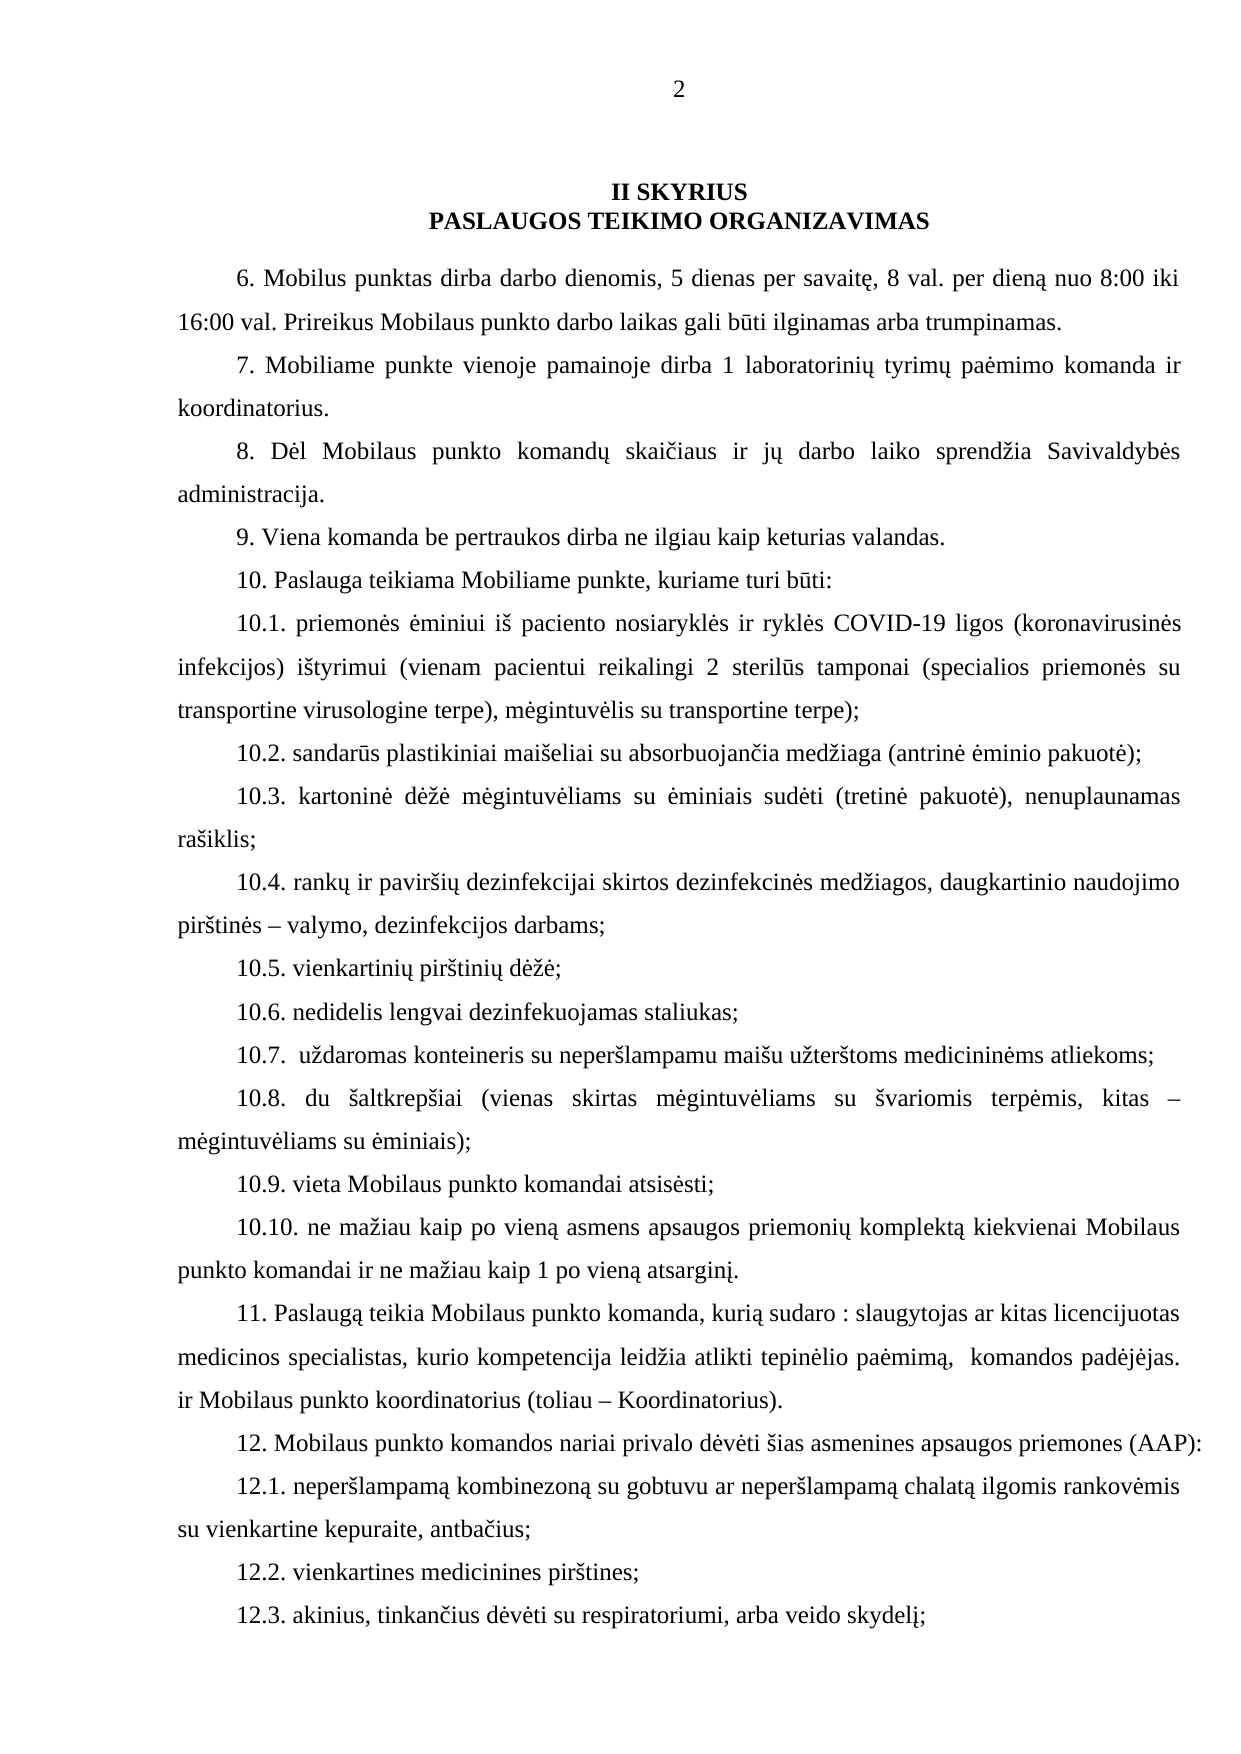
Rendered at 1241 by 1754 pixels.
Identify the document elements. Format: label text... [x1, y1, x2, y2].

text 12. Mobilaus punkto komandos nariai privalo dėvėti šias asmenines apsaugos priemones (AAP): [177, 1428, 1240, 1457]
text 10.4. rankų ir paviršių dezinfekcijai skirtos dezinfekcinės medžiagos, daugkartinio naudojimo pirštinės – valymo, dezinfekcijos darbams; [177, 867, 1181, 939]
text 10.5. vienkartinių pirštinių dėžė; [177, 953, 1181, 982]
text 9. Viena komanda be pertraukos dirba ne ilgiau kaip keturias valandas. [177, 522, 1181, 551]
text 10.6. nedidelis lengvai dezinfekuojamas staliukas; [177, 997, 1181, 1025]
text 10.7. uždaromas konteineris su neperšlampamu maišu užterštoms medicininėms atliekoms; [177, 1040, 1181, 1068]
text 8. Dėl Mobilaus punkto komandų skaičiaus ir jų darbo laiko sprendžia Savivaldybės administracija. [177, 436, 1181, 508]
text 12.1. neperšlampamą kombinezoną su gobtuvu ar neperšlampamą chalatą ilgomis rankovėmis su vienkartine kepuraite, antbačius; [177, 1471, 1181, 1543]
text 12.2. vienkartines medicinines pirštines; [177, 1557, 1240, 1586]
text 7. Mobiliame punkte vienoje pamainoje dirba 1 laboratorinių tyrimų paėmimo komanda ir koordinatorius. [177, 350, 1181, 422]
text 12.3. akinius, tinkančius dėvėti su respiratoriumi, arba veido skydelį; [177, 1600, 1240, 1629]
text 10.2. sandarūs plastikiniai maišeliai su absorbuojančia medžiaga (antrinė ėminio pakuotė); [177, 738, 1181, 767]
text 10.9. vieta Mobilaus punkto komandai atsisėsti; [177, 1169, 1181, 1198]
text 10.10. ne mažiau kaip po vieną asmens apsaugos priemonių komplektą kiekvienai Mobilaus punkto komandai ir ne mažiau kaip 1 po vieną atsarginį. [177, 1212, 1181, 1284]
text 10.1. priemonės ėminiui iš paciento nosiaryklės ir ryklės COVID-19 ligos (koronavirusinės infekcijos) ištyrimui (vienam pacientui reikalingi 2 sterilūs tamponai (specialios priemonės su transportine virusologine terpe), mėgintuvėlis su transportine terpe); [177, 608, 1181, 723]
text 10. Paslauga teikiama Mobiliame punkte, kuriame turi būti: [177, 565, 1240, 594]
text 11. Paslaugą teikia Mobilaus punkto komanda, kurią sudaro : slaugytojas ar kitas licencijuotas medicinos specialistas, kurio kompetencija leidžia atlikti tepinėlio paėmimą, komandos padėjėjas. ir Mobilaus punkto koordinatorius (toliau – Koordinatorius). [177, 1298, 1181, 1413]
text II SKYRIUS [177, 177, 1181, 206]
text 10.8. du šaltkrepšiai (vienas skirtas mėgintuvėliams su švariomis terpėmis, kitas – mėgintuvėliams su ėminiais); [177, 1083, 1181, 1155]
text PASLAUGOS TEIKIMO ORGANIZAVIMAS [177, 206, 1181, 235]
text 10.3. kartoninė dėžė mėgintuvėliams su ėminiais sudėti (tretinė pakuotė), nenuplaunamas rašiklis; [177, 781, 1181, 853]
text 6. Mobilus punktas dirba darbo dienomis, 5 dienas per savaitę, 8 val. per dieną nuo 8:00 iki 16:00 val. Prireikus Mobilaus punkto darbo laikas gali būti ilginamas arba trumpinamas. [177, 263, 1181, 335]
